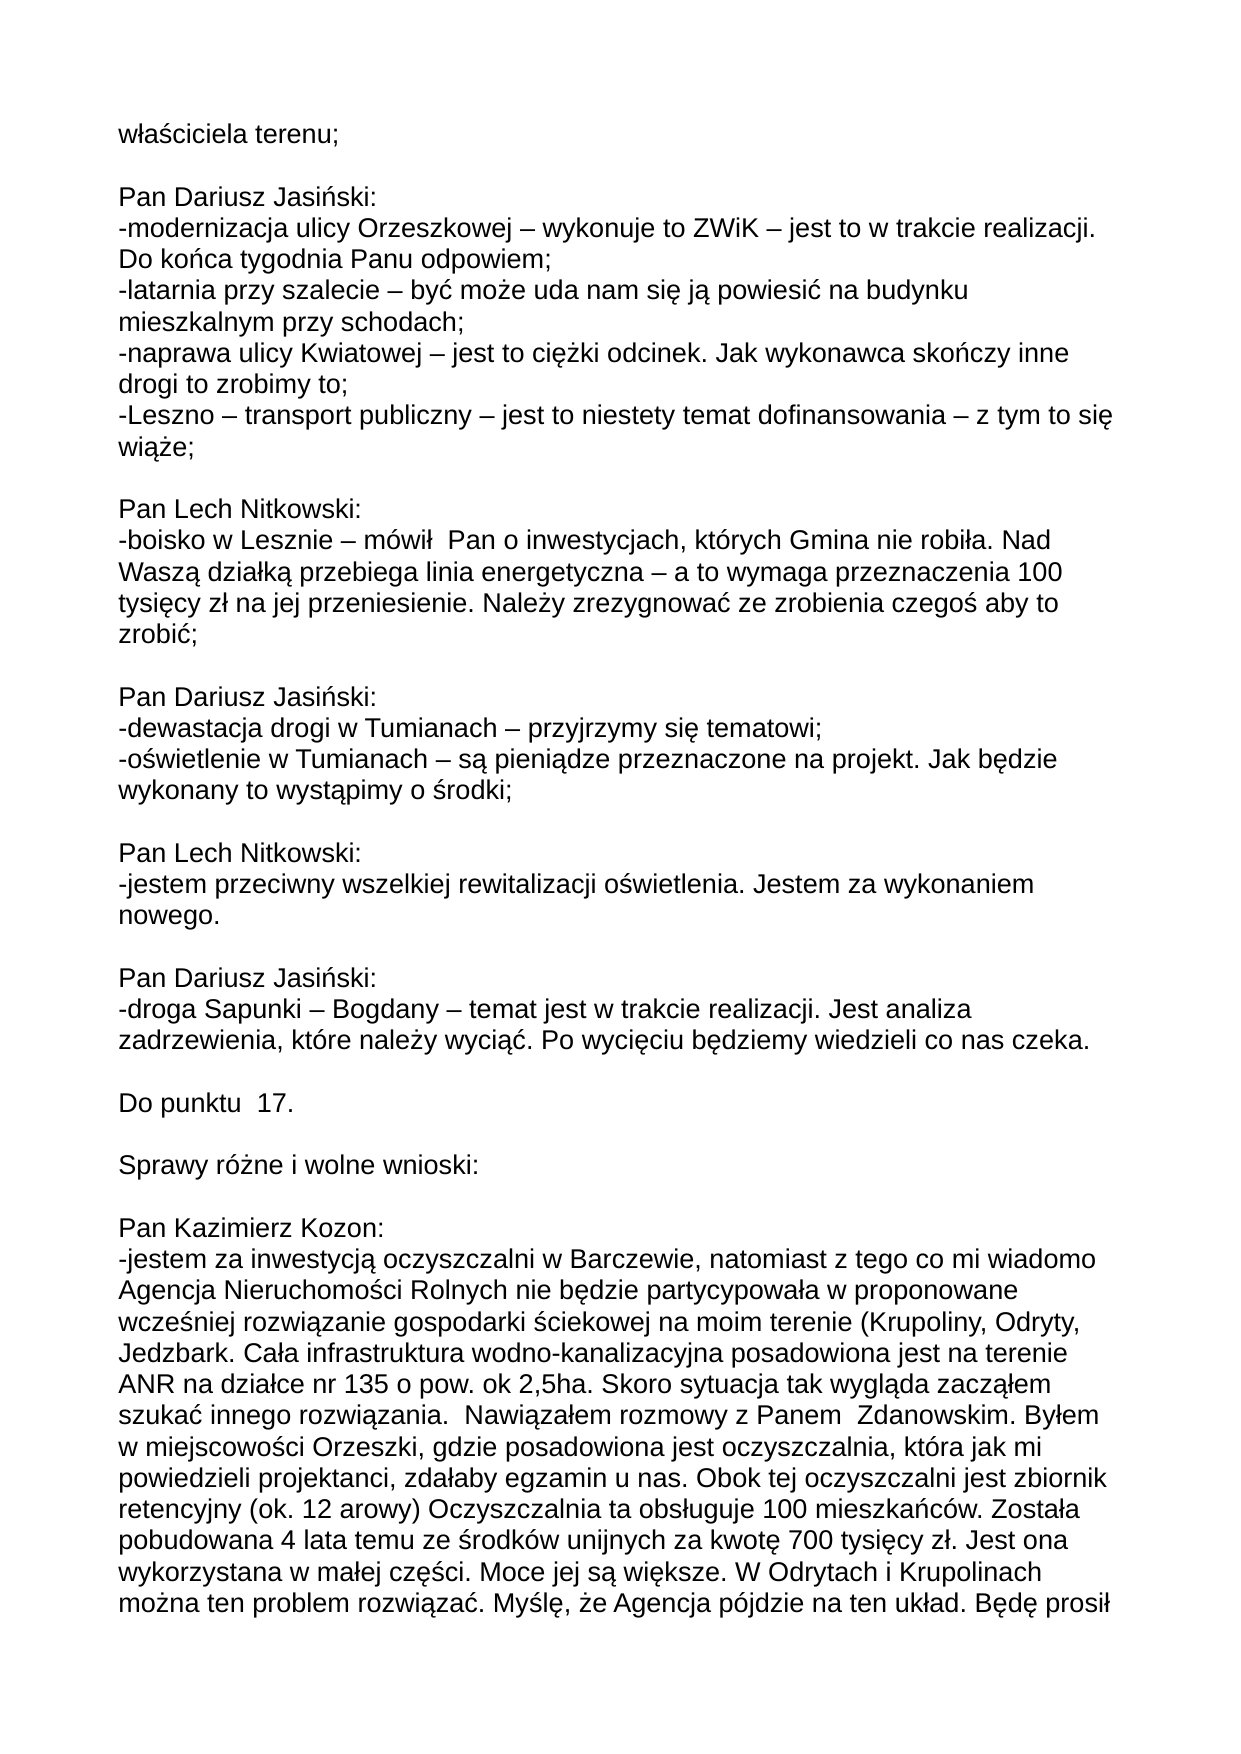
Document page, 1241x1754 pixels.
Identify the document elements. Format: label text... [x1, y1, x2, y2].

text -modernizacja ulicy Orzeszkowej – wykonuje to ZWiK – jest to w trakcie realizacji. [118, 212, 1122, 243]
text właściciela terenu; [118, 118, 1122, 149]
text -boisko w Lesznie – mówił Pan o inwestycjach, których Gmina nie robiła. Nad Waszą działką przebiega linia energetyczna – a to wymaga przeznaczenia 100 tysięcy zł na jej przeniesienie. Należy zrezygnować ze zrobienia czegoś aby to zrobić; [118, 524, 1122, 649]
text -jestem przeciwny wszelkiej rewitalizacji oświetlenia. Jestem za wykonaniem nowego. [118, 868, 1122, 931]
text Pan Lech Nitkowski: [118, 493, 1122, 524]
text -latarnia przy szalecie – być może uda nam się ją powiesić na budynku mieszkalnym przy schodach; [118, 274, 1122, 337]
text Do końca tygodnia Panu odpowiem; [118, 243, 1122, 274]
text -naprawa ulicy Kwiatowej – jest to ciężki odcinek. Jak wykonawca skończy inne drogi to zrobimy to; [118, 337, 1122, 399]
text -Leszno – transport publiczny – jest to niestety temat dofinansowania – z tym to się wiąże; [118, 399, 1122, 462]
text Pan Dariusz Jasiński: [118, 962, 1122, 993]
text -jestem za inwestycją oczyszczalni w Barczewie, natomiast z tego co mi wiadomo Agencja Nieruchomości Rolnych nie będzie partycypowała w proponowane wcześniej rozwiązanie gospodarki ściekowej na moim terenie (Krupoliny, Odryty, Jedzbark. Cała infrastruktura wodno-kanalizacyjna posadowiona jest na terenie ANR na działce nr 135 o pow. ok 2,5ha. Skoro sytuacja tak wygląda zacząłem szukać innego rozwiązania. Nawiązałem rozmowy z Panem Zdanowskim. Byłem w miejscowości Orzeszki, gdzie posadowiona jest oczyszczalnia, która jak mi powiedzieli projektanci, zdałaby egzamin u nas. Obok tej oczyszczalni jest zbiornik [118, 1243, 1122, 1493]
text Pan Dariusz Jasiński: [118, 181, 1122, 212]
text Pan Kazimierz Kozon: [118, 1212, 1122, 1243]
text Pan Lech Nitkowski: [118, 837, 1122, 868]
text Pan Dariusz Jasiński: [118, 681, 1122, 712]
text -droga Sapunki – Bogdany – temat jest w trakcie realizacji. Jest analiza zadrzewienia, które należy wyciąć. Po wycięciu będziemy wiedzieli co nas czeka. [118, 993, 1122, 1056]
text -oświetlenie w Tumianach – są pieniądze przeznaczone na projekt. Jak będzie wykonany to wystąpimy o środki; [118, 743, 1122, 806]
text -dewastacja drogi w Tumianach – przyjrzymy się tematowi; [118, 712, 1122, 743]
text Do punktu 17. [118, 1087, 1122, 1118]
text retencyjny (ok. 12 arowy) Oczyszczalnia ta obsługuje 100 mieszkańców. Została pobudowana 4 lata temu ze środków unijnych za kwotę 700 tysięcy zł. Jest ona wykorzystana w małej części. Moce jej są większe. W Odrytach i Krupolinach można ten problem rozwiązać. Myślę, że Agencja pójdzie na ten układ. Będę prosił [118, 1493, 1122, 1618]
text Sprawy różne i wolne wnioski: [118, 1149, 1122, 1181]
